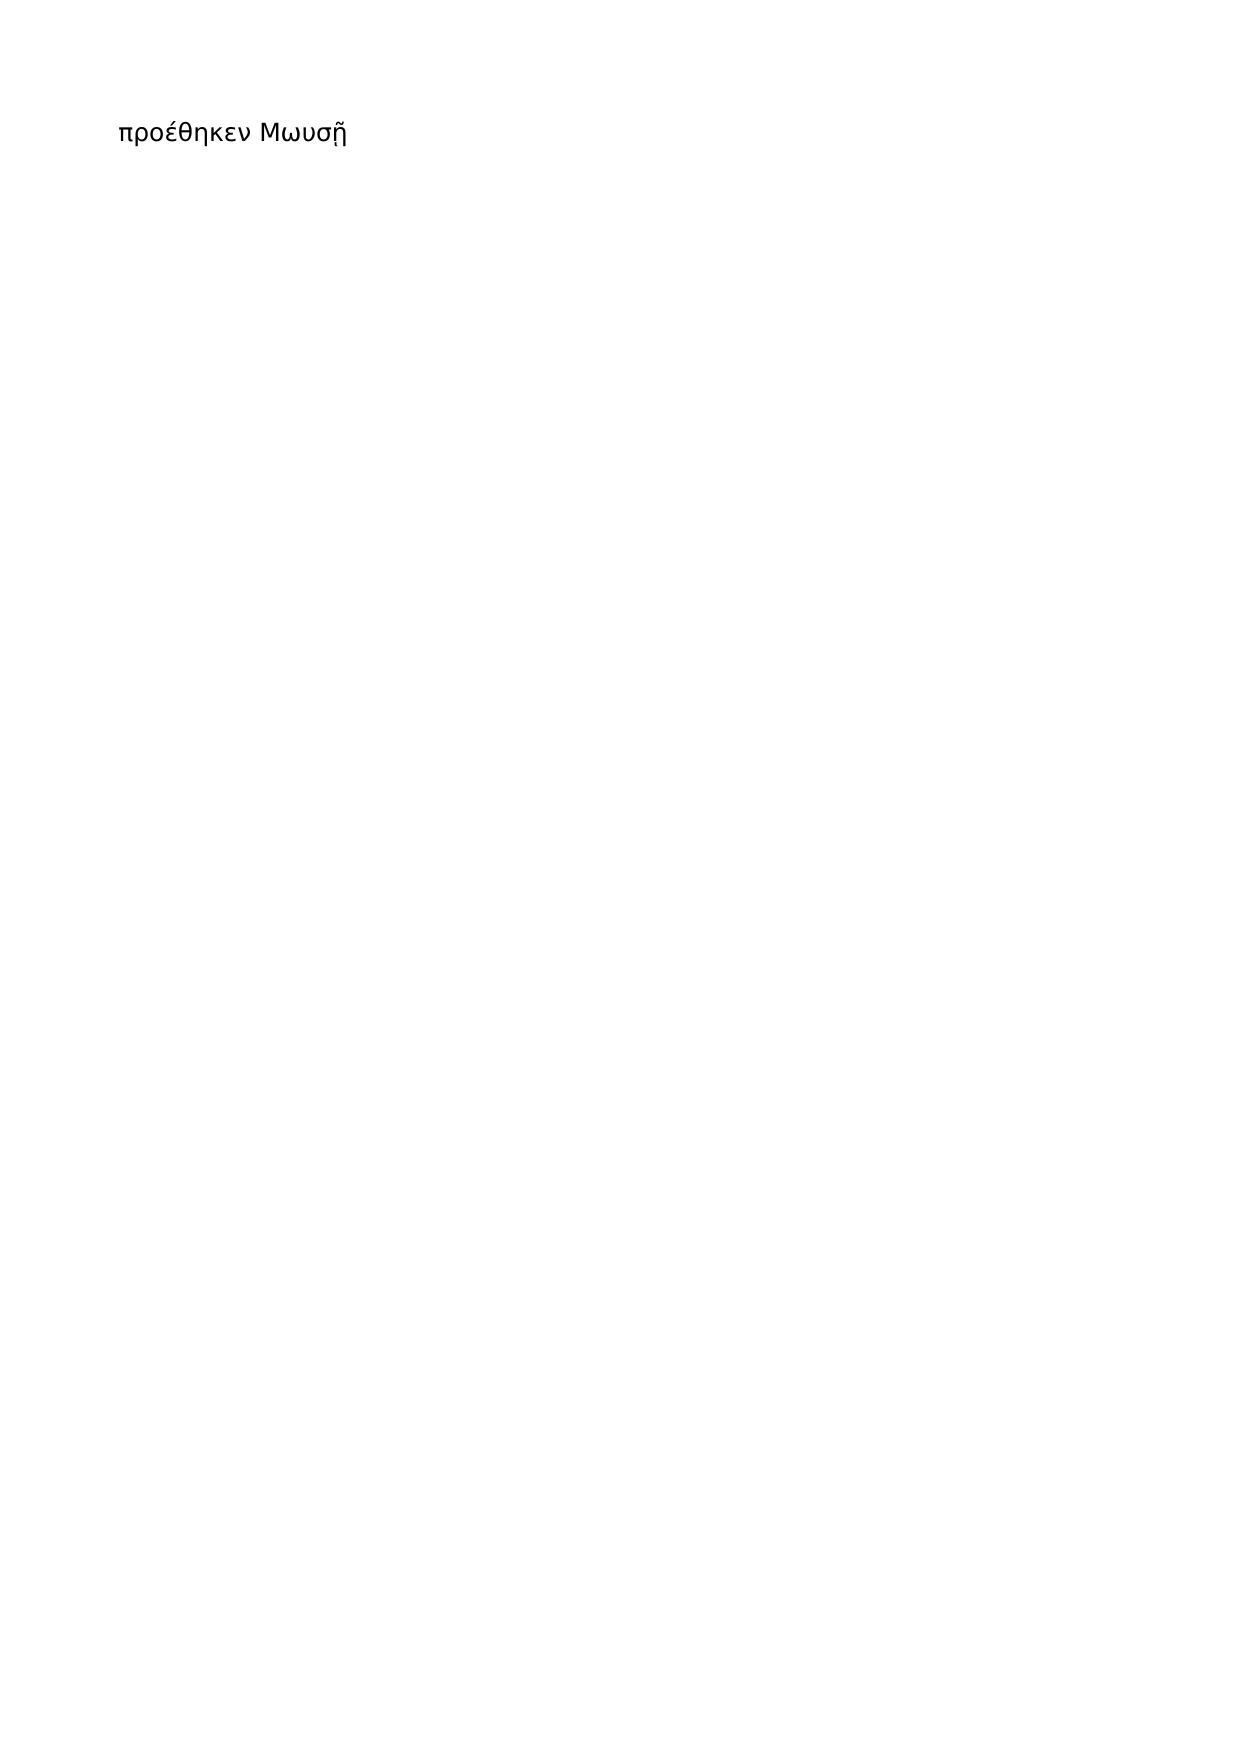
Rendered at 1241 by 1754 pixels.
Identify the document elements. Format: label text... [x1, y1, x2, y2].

text προέθηκεν Μωυσῇ [118, 118, 1122, 147]
